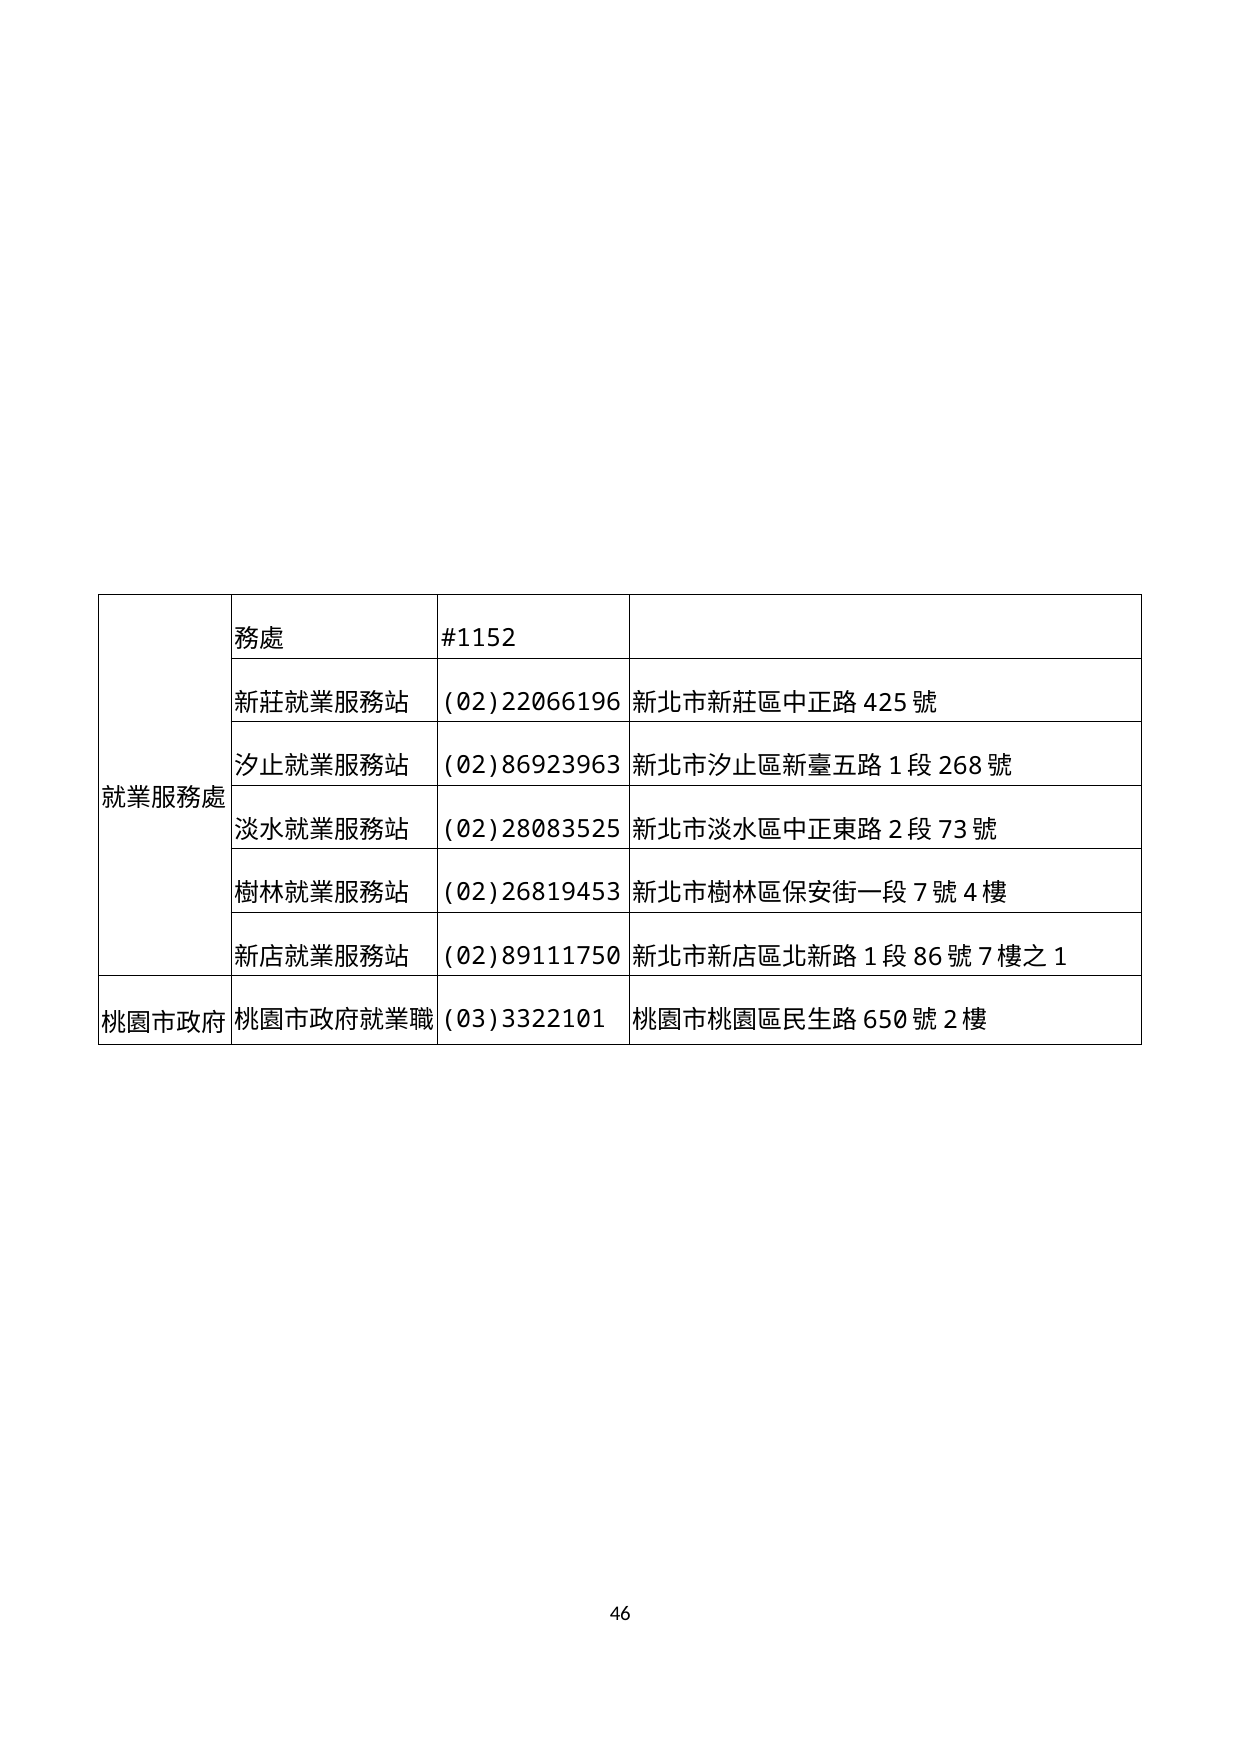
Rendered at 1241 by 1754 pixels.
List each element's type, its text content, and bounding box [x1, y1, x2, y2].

table_cell [630, 595, 1141, 658]
table_cell 桃園市政府 [99, 976, 231, 1044]
table_cell (02)89111750 [438, 913, 629, 975]
table_cell 新北市汐止區新臺五路1段268號 [630, 722, 1141, 785]
table_cell 新北市新店區北新路1段86號7樓之1 [630, 913, 1141, 975]
table_cell 汐止就業服務站 [232, 722, 437, 785]
table_cell 新店就業服務站 [232, 913, 437, 975]
table_cell #1152 [438, 595, 629, 658]
table_cell (02)22066196 [438, 659, 629, 721]
table_cell 桃園市桃園區民生路650號2樓 [630, 976, 1141, 1044]
table_cell 淡水就業服務站 [232, 786, 437, 848]
table_cell 務處 [232, 595, 437, 658]
table_cell 新北市樹林區保安街一段7號4樓 [630, 849, 1141, 912]
table_cell 桃園市政府就業職 [232, 976, 437, 1044]
table_cell 就業服務處 [99, 595, 231, 975]
table_cell (02)26819453 [438, 849, 629, 912]
table_cell (02)28083525 [438, 786, 629, 848]
table_cell 新北市新莊區中正路425號 [630, 659, 1141, 721]
table_cell (02)86923963 [438, 722, 629, 785]
table_cell (03)3322101 [438, 976, 629, 1044]
table_cell 新莊就業服務站 [232, 659, 437, 721]
table_cell 樹林就業服務站 [232, 849, 437, 912]
table_cell 新北市淡水區中正東路2段73號 [630, 786, 1141, 848]
